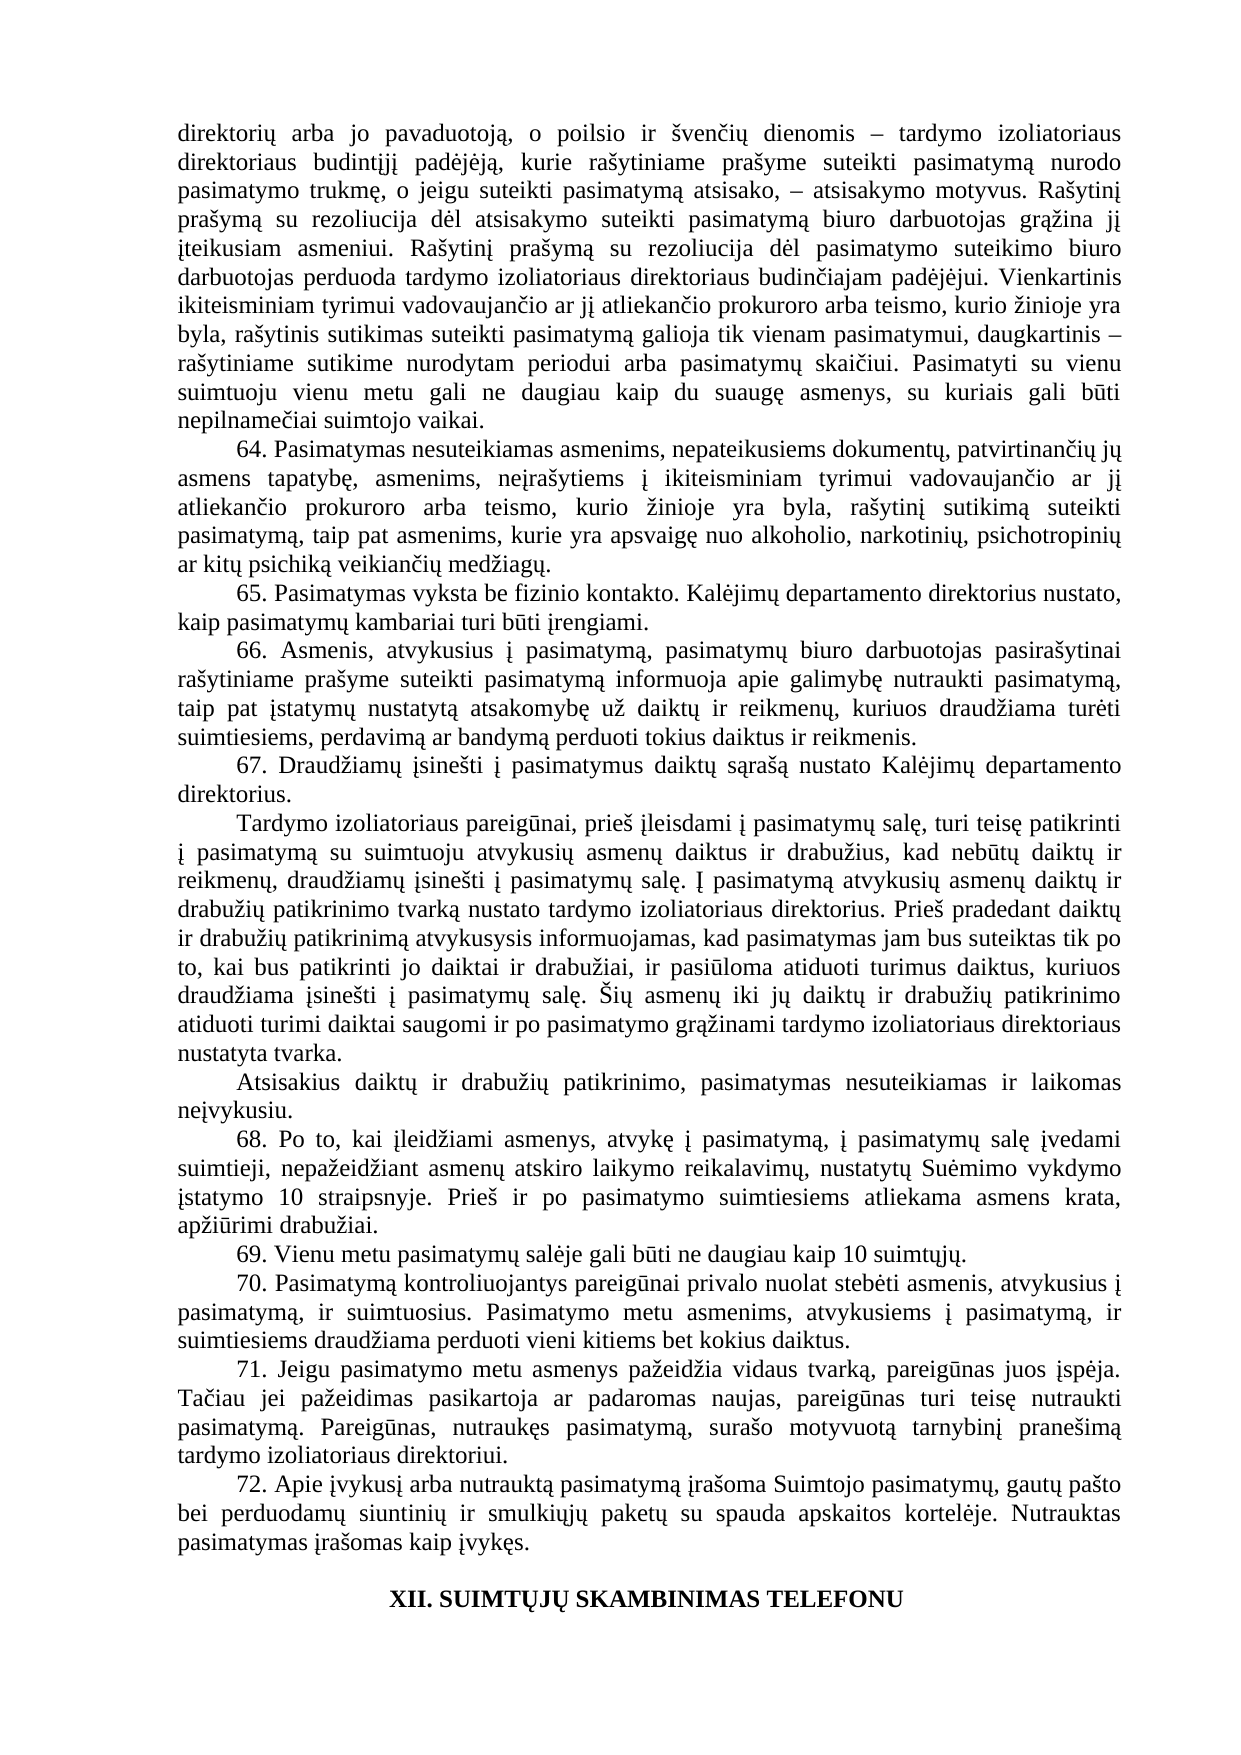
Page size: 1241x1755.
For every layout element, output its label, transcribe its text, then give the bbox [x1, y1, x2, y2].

text 68. Po to, kai įleidžiami asmenys, atvykę į pasimatymą, į pasimatymų salę įvedami suimtieji, nepažeidžiant asmenų atskiro laikymo reikalavimų, nustatytų Suėmimo vykdymo įstatymo 10 straipsnyje. Prieš ir po pasimatymo suimtiesiems atliekama asmens krata, apžiūrimi drabužiai. [177, 1124, 1122, 1239]
text 71. Jeigu pasimatymo metu asmenys pažeidžia vidaus tvarką, pareigūnas juos įspėja. Tačiau jei pažeidimas pasikartoja ar padaromas naujas, pareigūnas turi teisę nutraukti pasimatymą. Pareigūnas, nutraukęs pasimatymą, surašo motyvuotą tarnybinį pranešimą tardymo izoliatoriaus direktoriui. [177, 1354, 1122, 1469]
text 69. Vienu metu pasimatymų salėje gali būti ne daugiau kaip 10 suimtųjų. [177, 1239, 1122, 1268]
text Tardymo izoliatoriaus pareigūnai, prieš įleisdami į pasimatymų salę, turi teisę patikrinti į pasimatymą su suimtuoju atvykusių asmenų daiktus ir drabužius, kad nebūtų daiktų ir reikmenų, draudžiamų įsinešti į pasimatymų salę. Į pasimatymą atvykusių asmenų daiktų ir drabužių patikrinimo tvarką nustato tardymo izoliatoriaus direktorius. Prieš pradedant daiktų ir drabužių patikrinimą atvykusysis informuojamas, kad pasimatymas jam bus suteiktas tik po to, kai bus patikrinti jo daiktai ir drabužiai, ir pasiūloma atiduoti turimus daiktus, kuriuos draudžiama įsinešti į pasimatymų salę. Šių asmenų iki jų daiktų ir drabužių patikrinimo atiduoti turimi daiktai saugomi ir po pasimatymo grąžinami tardymo izoliatoriaus direktoriaus nustatyta tvarka. [177, 808, 1122, 1067]
text 64. Pasimatymas nesuteikiamas asmenims, nepateikusiems dokumentų, patvirtinančių jų asmens tapatybę, asmenims, neįrašytiems į ikiteisminiam tyrimui vadovaujančio ar jį atliekančio prokuroro arba teismo, kurio žinioje yra byla, rašytinį sutikimą suteikti pasimatymą, taip pat asmenims, kurie yra apsvaigę nuo alkoholio, narkotinių, psichotropinių ar kitų psichiką veikiančių medžiagų. [177, 434, 1122, 578]
text XII. SUIMTŲJŲ SKAMBINIMAS TELEFONU [177, 1584, 1122, 1613]
text 65. Pasimatymas vyksta be fizinio kontakto. Kalėjimų departamento direktorius nustato, kaip pasimatymų kambariai turi būti įrengiami. [177, 578, 1122, 636]
text 67. Draudžiamų įsinešti į pasimatymus daiktų sąrašą nustato Kalėjimų departamento direktorius. [177, 751, 1122, 808]
text direktorių arba jo pavaduotoją, o poilsio ir švenčių dienomis – tardymo izoliatoriaus direktoriaus budintįjį padėjėją, kurie rašytiniame prašyme suteikti pasimatymą nurodo pasimatymo trukmę, o jeigu suteikti pasimatymą atsisako, – atsisakymo motyvus. Rašytinį prašymą su rezoliucija dėl atsisakymo suteikti pasimatymą biuro darbuotojas grąžina jį įteikusiam asmeniui. Rašytinį prašymą su rezoliucija dėl pasimatymo suteikimo biuro darbuotojas perduoda tardymo izoliatoriaus direktoriaus budinčiajam padėjėjui. Vienkartinis ikiteisminiam tyrimui vadovaujančio ar jį atliekančio prokuroro arba teismo, kurio žinioje yra byla, rašytinis sutikimas suteikti pasimatymą galioja tik vienam pasimatymui, daugkartinis – rašytiniame sutikime nurodytam periodui arba pasimatymų skaičiui. Pasimatyti su vienu suimtuoju vienu metu gali ne daugiau kaip du suaugę asmenys, su kuriais gali būti nepilnamečiai suimtojo vaikai. [177, 118, 1122, 434]
text 70. Pasimatymą kontroliuojantys pareigūnai privalo nuolat stebėti asmenis, atvykusius į pasimatymą, ir suimtuosius. Pasimatymo metu asmenims, atvykusiems į pasimatymą, ir suimtiesiems draudžiama perduoti vieni kitiems bet kokius daiktus. [177, 1268, 1122, 1354]
text 72. Apie įvykusį arba nutrauktą pasimatymą įrašoma Suimtojo pasimatymų, gautų pašto bei perduodamų siuntinių ir smulkiųjų paketų su spauda apskaitos kortelėje. Nutrauktas pasimatymas įrašomas kaip įvykęs. [177, 1469, 1122, 1556]
text 66. Asmenis, atvykusius į pasimatymą, pasimatymų biuro darbuotojas pasirašytinai rašytiniame prašyme suteikti pasimatymą informuoja apie galimybę nutraukti pasimatymą, taip pat įstatymų nustatytą atsakomybę už daiktų ir reikmenų, kuriuos draudžiama turėti suimtiesiems, perdavimą ar bandymą perduoti tokius daiktus ir reikmenis. [177, 636, 1122, 751]
text Atsisakius daiktų ir drabužių patikrinimo, pasimatymas nesuteikiamas ir laikomas neįvykusiu. [177, 1067, 1122, 1124]
